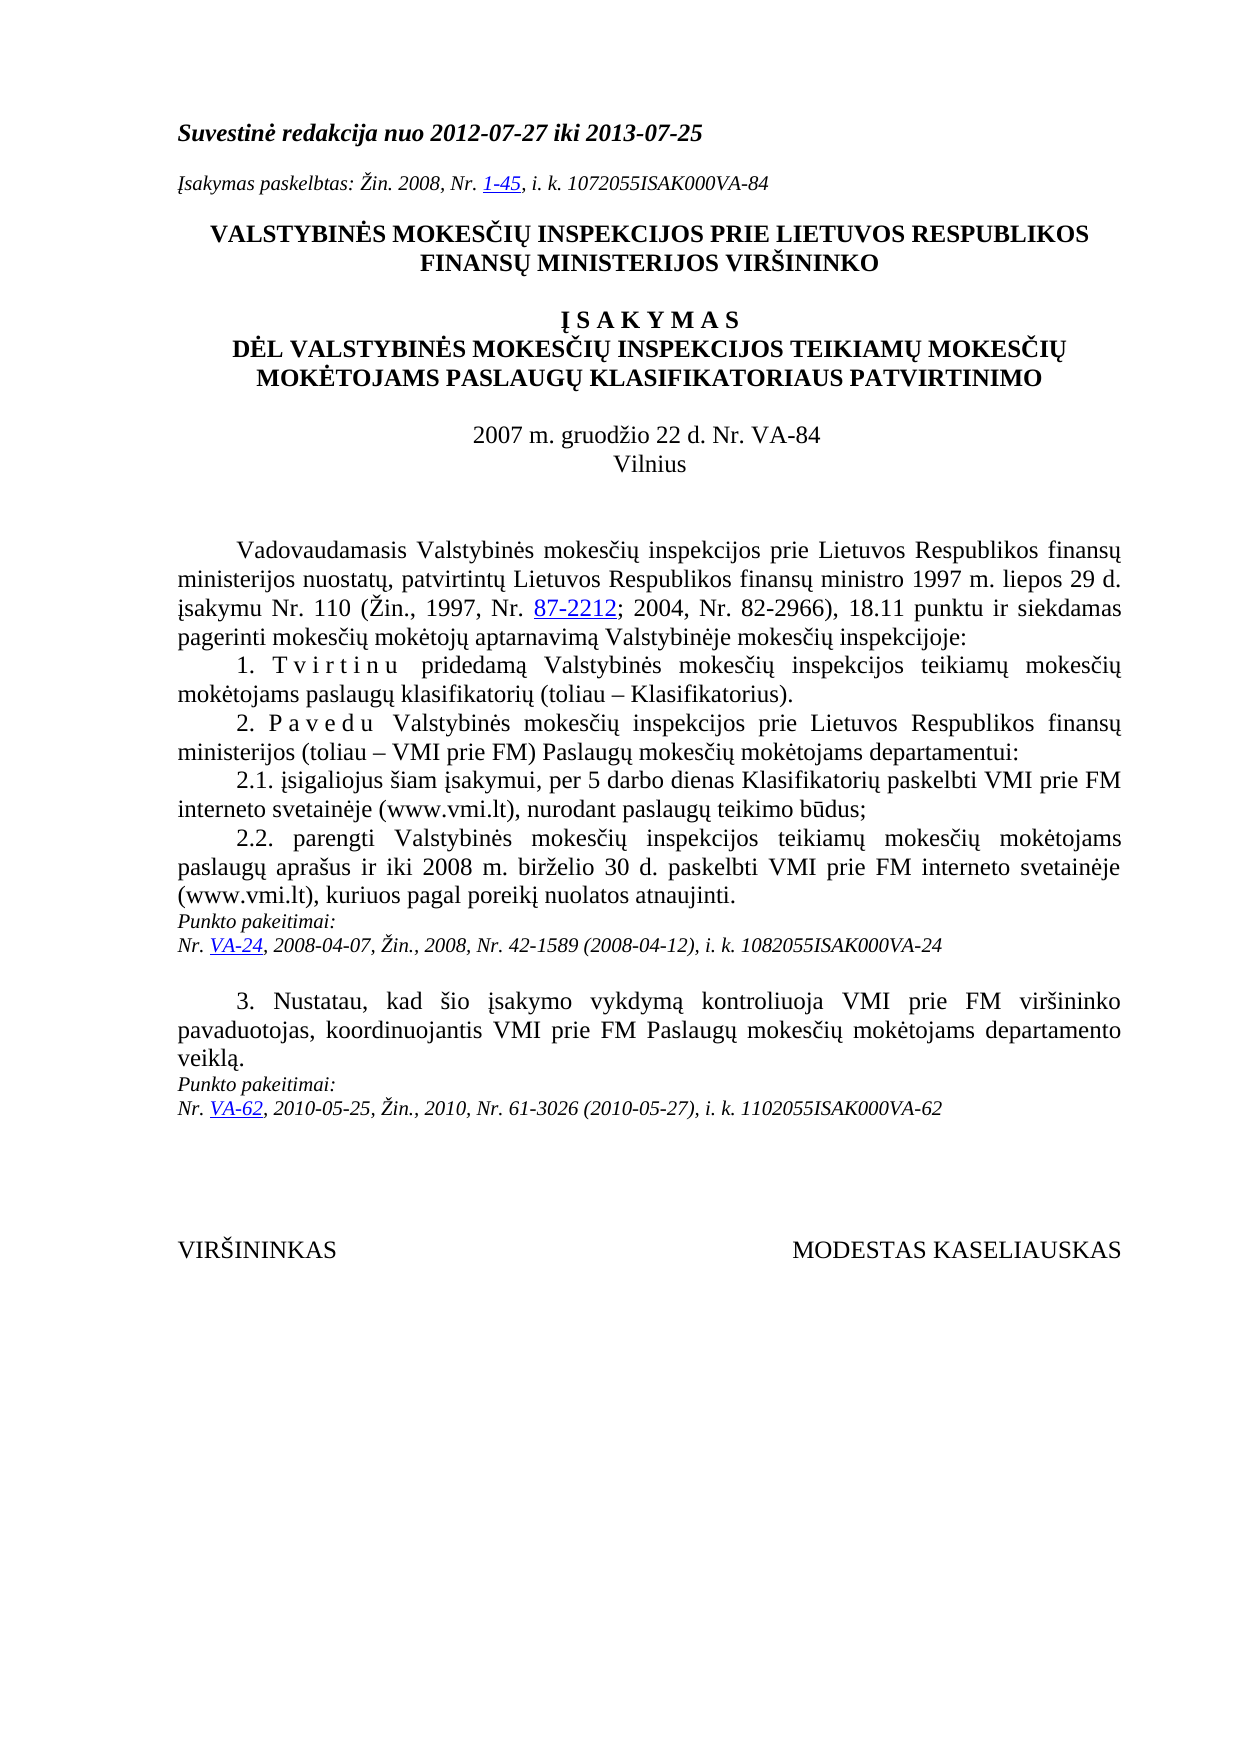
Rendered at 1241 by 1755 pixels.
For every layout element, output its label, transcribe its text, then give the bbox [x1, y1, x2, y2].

text 3. Nustatau, kad šio įsakymo vykdymą kontroliuoja VMI prie FM viršininko pavaduotojas, koordinuojantis VMI prie FM Paslaugų mokesčių mokėtojams departamento veiklą. [177, 986, 1122, 1072]
text Įsakymas paskelbtas: Žin. 2008, Nr. 1-45, i. k. 1072055ISAK000VA-84 [177, 171, 1122, 195]
text 2.1. įsigaliojus šiam įsakymui, per 5 darbo dienas Klasifikatorių paskelbti VMI prie FM interneto svetainėje (www.vmi.lt), nurodant paslaugų teikimo būdus; [177, 765, 1122, 823]
text Nr. VA-62, 2010-05-25, Žin., 2010, Nr. 61-3026 (2010-05-27), i. k. 1102055ISAK000VA-62 [177, 1096, 1122, 1120]
text 2.2. parengti Valstybinės mokesčių inspekcijos teikiamų mokesčių mokėtojams paslaugų aprašus ir iki 2008 m. birželio 30 d. paskelbti VMI prie FM interneto svetainėje (www.vmi.lt), kuriuos pagal poreikį nuolatos atnaujinti. [177, 823, 1122, 909]
text 2. Pavedu Valstybinės mokesčių inspekcijos prie Lietuvos Respublikos finansų ministerijos (toliau – VMI prie FM) Paslaugų mokesčių mokėtojams departamentui: [177, 708, 1122, 765]
text VIRŠININKAS MODESTAS KASELIAUSKAS [177, 1235, 1122, 1264]
text Suvestinė redakcija nuo 2012-07-27 iki 2013-07-25 [177, 118, 1122, 147]
text VALSTYBINĖS MOKESČIŲ INSPEKCIJOS PRIE LIETUVOS RESPUBLIKOS FINANSŲ MINISTERIJOS VIRŠININKO [177, 219, 1122, 277]
text Punkto pakeitimai: [177, 1072, 1122, 1096]
text Vadovaudamasis Valstybinės mokesčių inspekcijos prie Lietuvos Respublikos finansų ministerijos nuostatų, patvirtintų Lietuvos Respublikos finansų ministro 1997 m. liepos 29 d. įsakymu Nr. 110 (Žin., 1997, Nr. 87-2212; 2004, Nr. 82-2966), 18.11 punktu ir siekdamas pagerinti mokesčių mokėtojų aptarnavimą Valstybinėje mokesčių inspekcijoje: [177, 535, 1122, 650]
text ĮSAKYMAS [177, 305, 1122, 334]
text Nr. VA-24, 2008-04-07, Žin., 2008, Nr. 42-1589 (2008-04-12), i. k. 1082055ISAK000VA-24 [177, 933, 1122, 957]
text 2007 m. gruodžio 22 d. Nr. VA-84 [177, 420, 1122, 449]
text Punkto pakeitimai: [177, 909, 1122, 933]
text DĖL VALSTYBINĖS MOKESČIŲ INSPEKCIJOS TEIKIAMŲ MOKESČIŲ MOKĖTOJAMS PASLAUGŲ KLASIFIKATORIAUS PATVIRTINIMO [177, 334, 1122, 392]
text Vilnius [177, 449, 1122, 478]
text 1. Tvirtinu pridedamą Valstybinės mokesčių inspekcijos teikiamų mokesčių mokėtojams paslaugų klasifikatorių (toliau – Klasifikatorius). [177, 650, 1122, 708]
